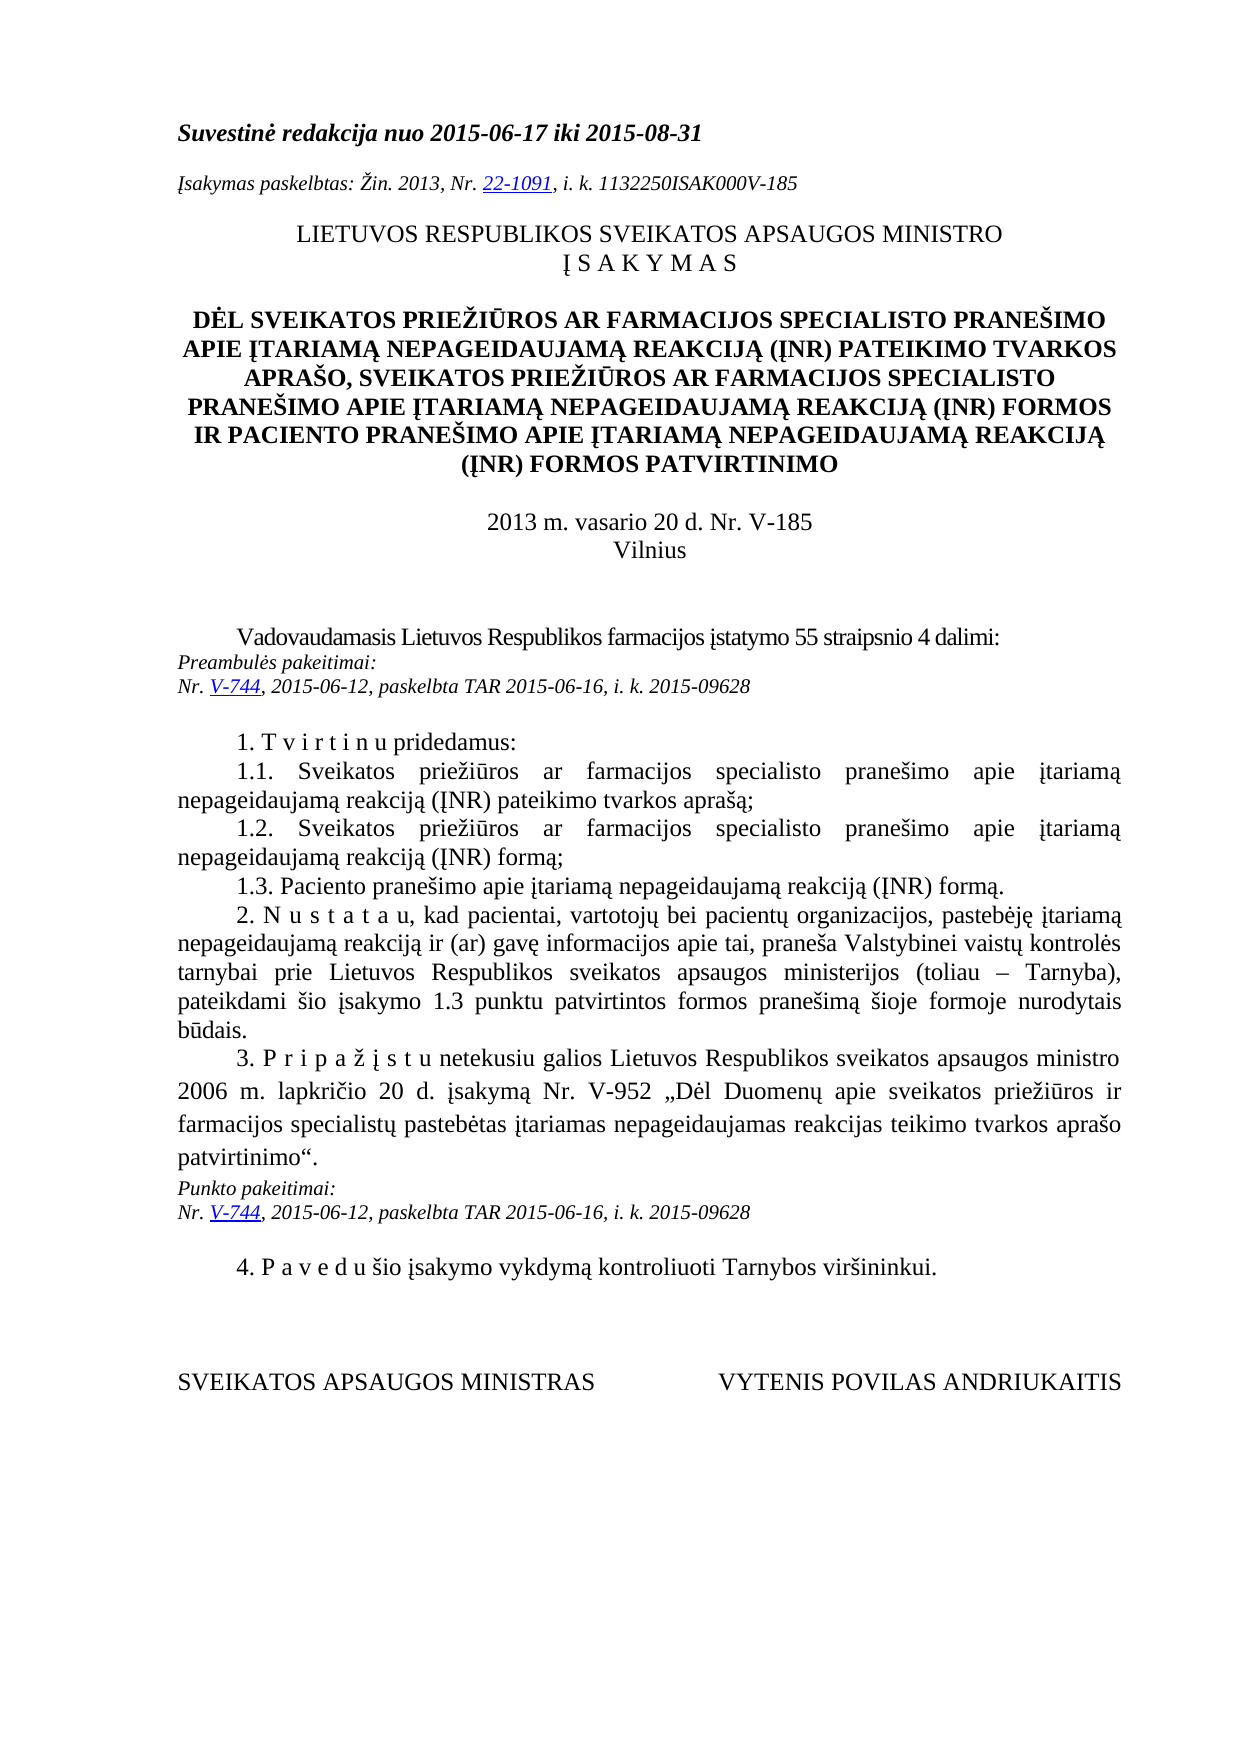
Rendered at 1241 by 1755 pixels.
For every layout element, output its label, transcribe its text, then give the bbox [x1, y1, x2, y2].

text Vilnius [177, 535, 1122, 564]
text 1. T v i r t i n u pridedamus: [177, 727, 1122, 756]
text Į S A K Y M A S [177, 248, 1122, 277]
text DĖL SVEIKATOS PRIEŽIŪROS AR FARMACIJOS SPECIALISTO PRANEŠIMO APIE ĮTARIAMĄ NEPAGEIDAUJAMĄ REAKCIJĄ (ĮNR) PATEIKIMO TVARKOS APRAŠO, SVEIKATOS PRIEŽIŪROS AR FARMACIJOS SPECIALISTO PRANEŠIMO APIE ĮTARIAMĄ NEPAGEIDAUJAMĄ REAKCIJĄ (ĮNR) FORMOS IR PACIENTO PRANEŠIMO APIE ĮTARIAMĄ NEPAGEIDAUJAMĄ REAKCIJĄ (ĮNR) FORMOS PATVIRTINIMO [177, 305, 1122, 478]
text 1.2. Sveikatos priežiūros ar farmacijos specialisto pranešimo apie įtariamą nepageidaujamą reakciją (ĮNR) formą; [177, 813, 1122, 871]
text Suvestinė redakcija nuo 2015-06-17 iki 2015-08-31 [177, 118, 1122, 147]
text 3. P r i p a ž į s t u netekusiu galios Lietuvos Respublikos sveikatos apsaugos ministro 2006 m. lapkričio 20 d. įsakymą Nr. V-952 „Dėl Duomenų apie sveikatos priežiūros ir farmacijos specialistų pastebėtas įtariamas nepageidaujamas reakcijas teikimo tvarkos aprašo patvirtinimo“. [177, 1043, 1122, 1171]
text SVEIKATOS APSAUGOS MINISTRAS VYTENIS POVILAS ANDRIUKAITIS [177, 1367, 1122, 1396]
text Nr. V-744, 2015-06-12, paskelbta TAR 2015-06-16, i. k. 2015-09628 [177, 1199, 1122, 1224]
text LIETUVOS RESPUBLIKOS SVEIKATOS APSAUGOS MINISTRO [177, 219, 1122, 248]
text 1.3. Paciento pranešimo apie įtariamą nepageidaujamą reakciją (ĮNR) formą. [177, 871, 1122, 900]
text Preambulės pakeitimai: [177, 650, 1122, 674]
text Punkto pakeitimai: [177, 1176, 1122, 1199]
text Nr. V-744, 2015-06-12, paskelbta TAR 2015-06-16, i. k. 2015-09628 [177, 674, 1122, 698]
text 2013 m. vasario 20 d. Nr. V-185 [177, 507, 1122, 535]
text 4. P a v e d u šio įsakymo vykdymą kontroliuoti Tarnybos viršininkui. [177, 1252, 1122, 1281]
text Įsakymas paskelbtas: Žin. 2013, Nr. 22-1091, i. k. 1132250ISAK000V-185 [177, 171, 1122, 195]
text 2. N u s t a t a u, kad pacientai, vartotojų bei pacientų organizacijos, pastebėję įtariamą nepageidaujamą reakciją ir (ar) gavę informacijos apie tai, praneša Valstybinei vaistų kontrolės tarnybai prie Lietuvos Respublikos sveikatos apsaugos ministerijos (toliau – Tarnyba), pateikdami šio įsakymo 1.3 punktu patvirtintos formos pranešimą šioje formoje nurodytais būdais. [177, 900, 1122, 1043]
text Vadovaudamasis Lietuvos Respublikos farmacijos įstatymo 55 straipsnio 4 dalimi: [177, 622, 1122, 650]
text 1.1. Sveikatos priežiūros ar farmacijos specialisto pranešimo apie įtariamą nepageidaujamą reakciją (ĮNR) pateikimo tvarkos aprašą; [177, 756, 1122, 813]
